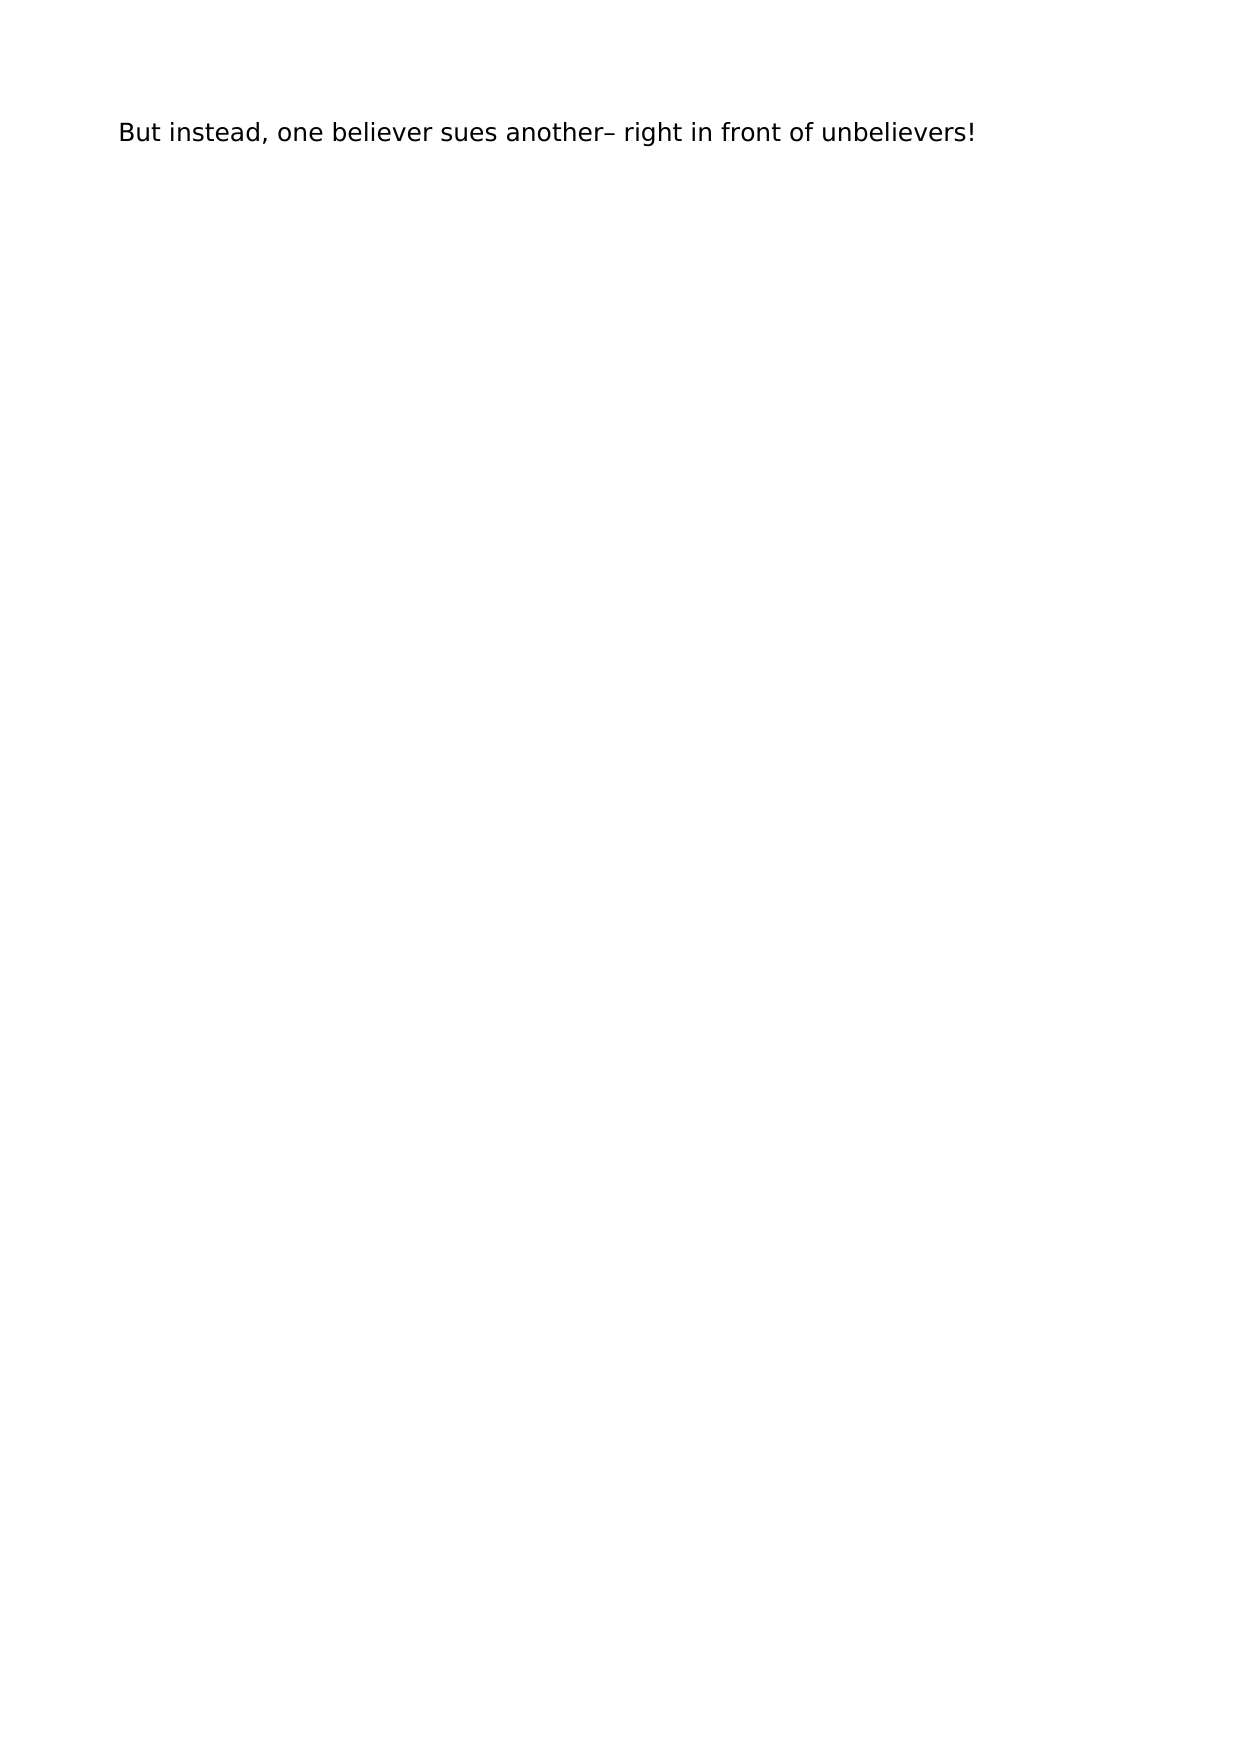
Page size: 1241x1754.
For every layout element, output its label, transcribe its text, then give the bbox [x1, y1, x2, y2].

text But instead, one believer sues another– right in front of unbelievers! [118, 118, 1122, 147]
